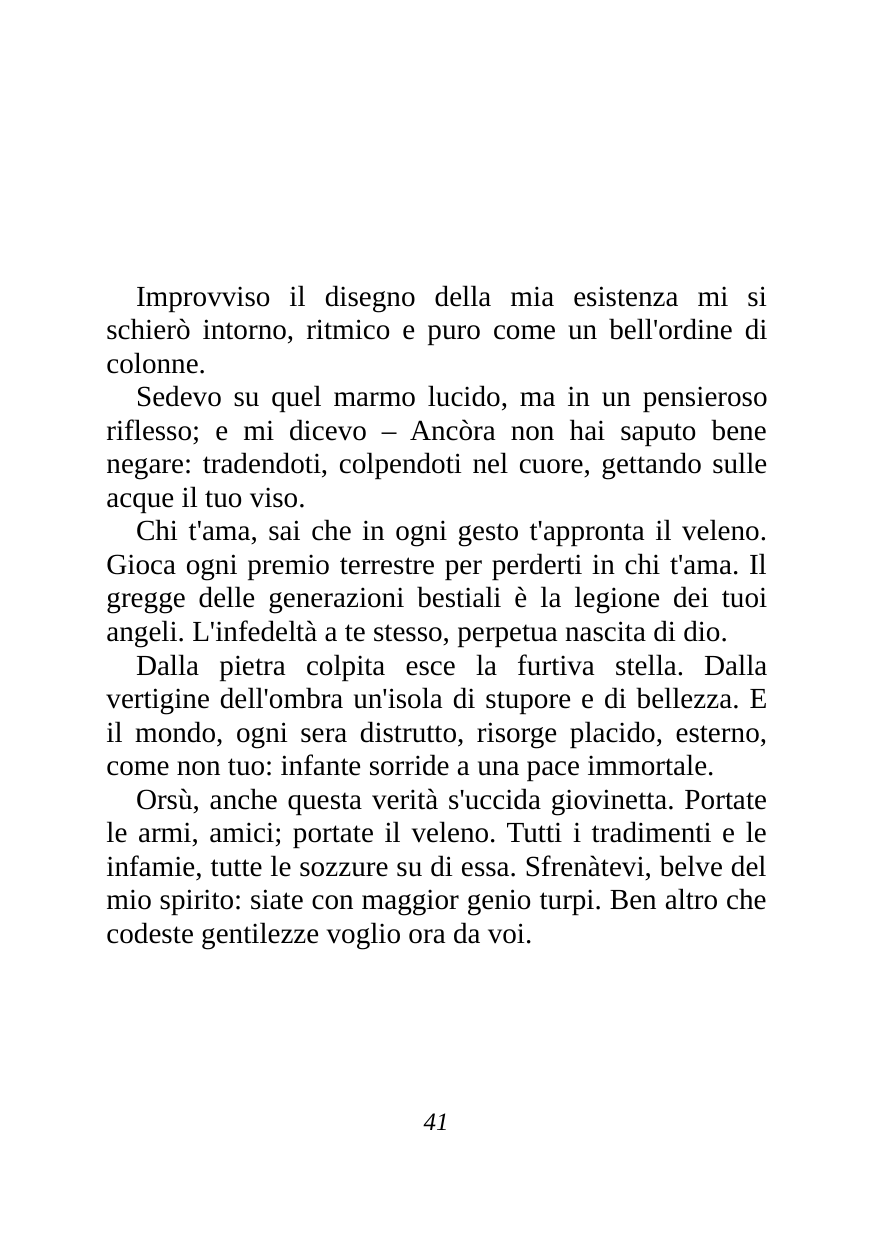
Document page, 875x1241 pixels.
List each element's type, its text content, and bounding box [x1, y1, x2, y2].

text Improvviso il disegno della mia esistenza mi si schierò intorno, ritmico e puro come un bell'ordine di colonne. [106, 279, 768, 379]
text Chi t'ama, sai che in ogni gesto t'appronta il veleno. Gioca ogni premio terrestre per perderti in chi t'ama. Il gregge delle generazioni bestiali è la legione dei tuoi angeli. L'infedeltà a te stesso, perpetua nascita di dio. [106, 513, 768, 648]
text Dalla pietra colpita esce la furtiva stella. Dalla vertigine dell'ombra un'isola di stupore e di bellezza. E il mondo, ogni sera distrutto, risorge placido, esterno, come non tuo: infante sorride a una pace immortale. [106, 648, 768, 782]
text Orsù, anche questa verità s'uccida giovinetta. Portate le armi, amici; portate il veleno. Tutti i tradimenti e le infamie, tutte le sozzure su di essa. Sfrenàtevi, belve del mio spirito: siate con maggior genio turpi. Ben altro che codeste gentilezze voglio ora da voi. [106, 782, 768, 949]
text Sedevo su quel marmo lucido, ma in un pensieroso riflesso; e mi dicevo – Ancòra non hai saputo bene negare: tradendoti, colpendoti nel cuore, gettando sulle acque il tuo viso. [106, 379, 768, 513]
